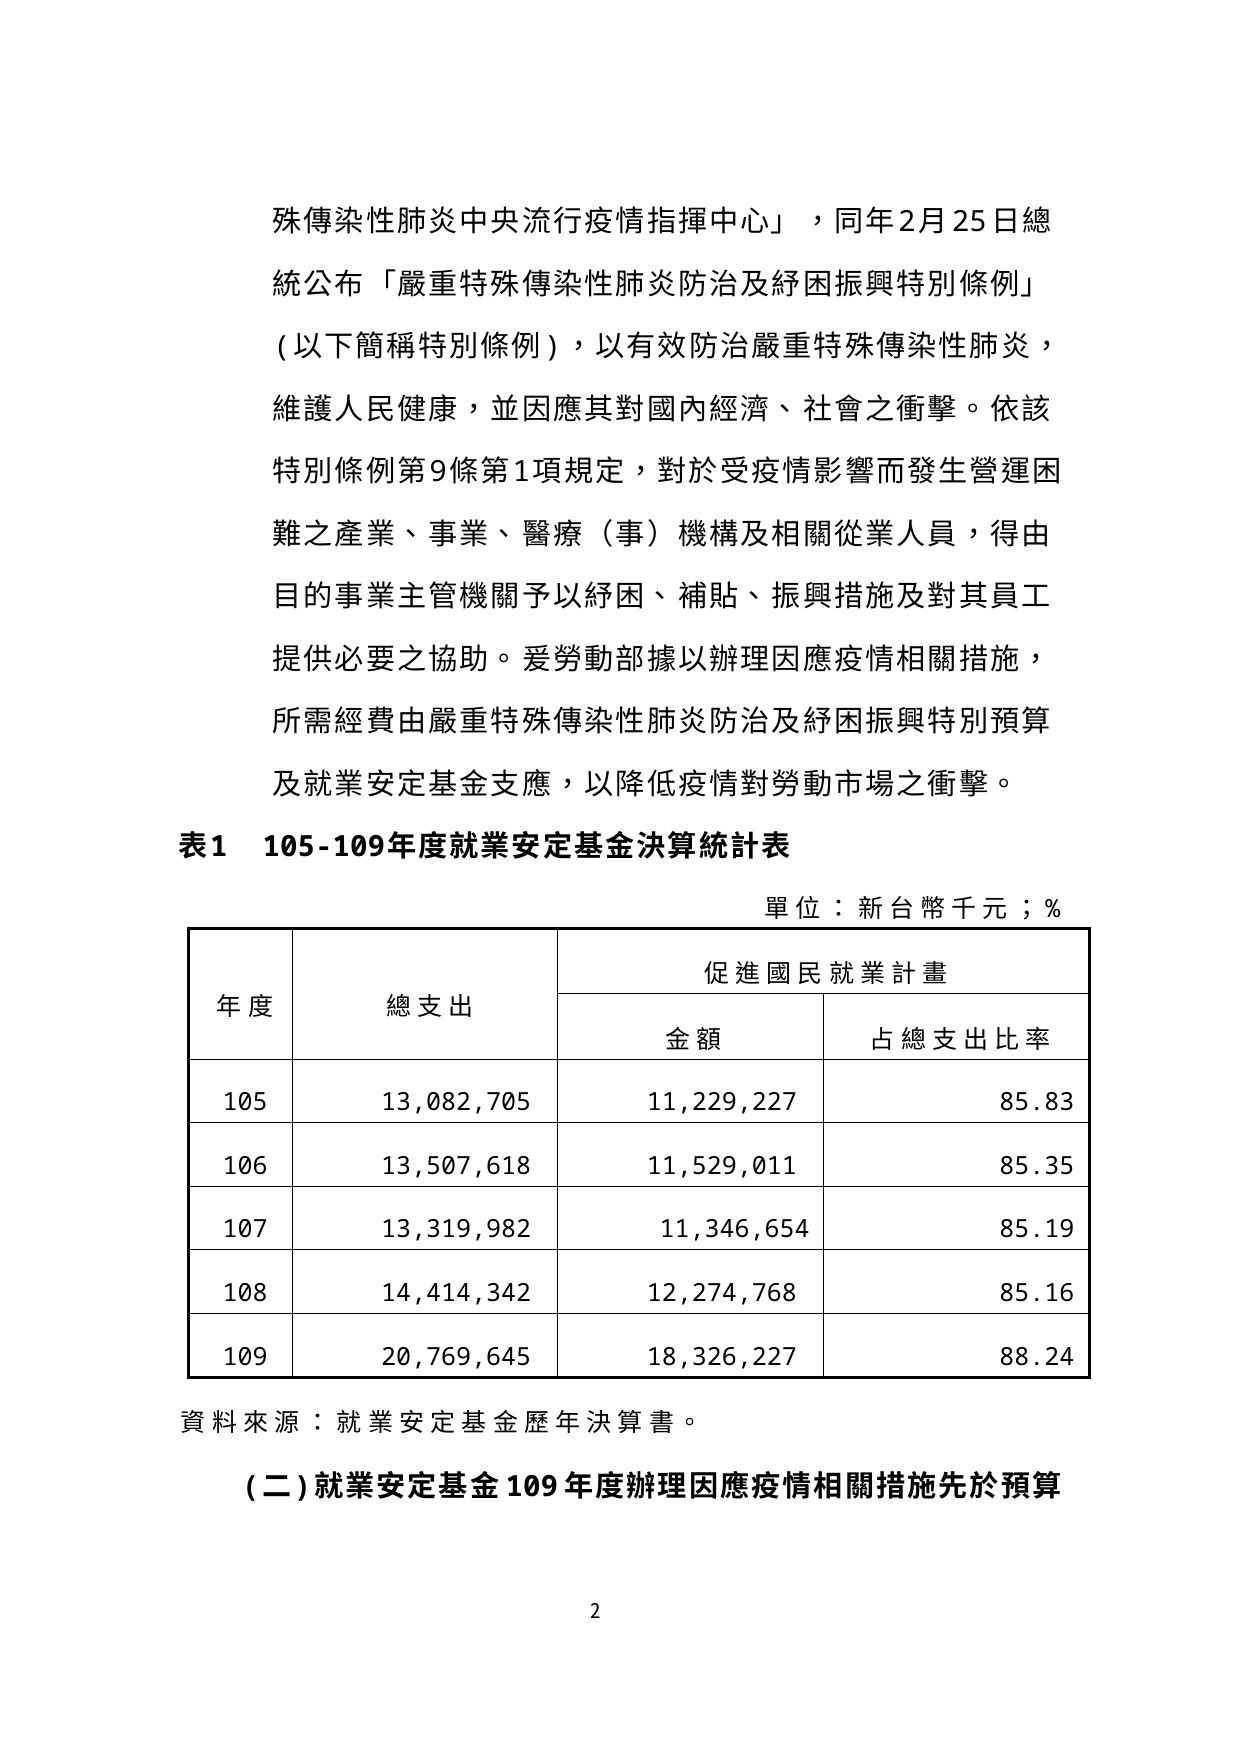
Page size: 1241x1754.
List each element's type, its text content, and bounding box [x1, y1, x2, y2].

table_cell 13,507,618 [293, 1123, 557, 1186]
table_cell 11,229,227 [558, 1060, 823, 1122]
table_cell 13,319,982 [293, 1187, 557, 1249]
table_cell 109 [190, 1314, 292, 1376]
table_cell 85.83 [824, 1060, 1088, 1122]
table_cell 85.19 [824, 1187, 1088, 1249]
table_cell 14,414,342 [293, 1250, 557, 1313]
table_cell 85.16 [824, 1250, 1088, 1313]
table_header 促進國民就業計畫 [558, 930, 1088, 993]
text (二)就業安定基金109年度辦理因應疫情相關措施先於預算 [236, 1442, 1063, 1504]
table_cell 12,274,768 [558, 1250, 823, 1313]
text 單位：新台幣千元；% [236, 865, 1063, 927]
table_cell 107 [190, 1187, 292, 1249]
table_cell 105 [190, 1060, 292, 1122]
text 表1 105-109年度就業安定基金決算統計表 [177, 802, 1063, 865]
table_cell 11,346,654 [558, 1187, 823, 1249]
table_cell 88.24 [824, 1314, 1088, 1376]
table_cell 金額 [558, 994, 823, 1058]
text 殊傳染性肺炎中央流行疫情指揮中心」，同年2月25日總統公布「嚴重特殊傳染性肺炎防治及紓困振興特別條例」(以下簡稱特別條例)，以有效防治嚴重特殊傳染性肺炎，維護人民健康，並因應其對國內經濟、社會之衝擊。依該特別條例第9條第1項規定，對於受疫情影響而發生營運困難之產業、事業、醫療（事）機構及相關從業人員，得由目的事業主管機關予以紓困、補貼、振興措施及對其員工提供必要之協助。爰勞動部據以辦理因應疫情相關措施，所需經費由嚴重特殊傳染性肺炎防治及紓困振興特別預算及就業安定基金支應，以降低疫情對勞動市場之衝擊。 [266, 177, 1063, 802]
table_cell 18,326,227 [558, 1314, 823, 1376]
table_cell 108 [190, 1250, 292, 1313]
text 資料來源：就業安定基金歷年決算書。 [177, 1379, 1063, 1442]
table_cell 20,769,645 [293, 1314, 557, 1376]
table_cell 11,529,011 [558, 1123, 823, 1186]
table_cell 占總支出比率 [824, 994, 1088, 1058]
table_cell 106 [190, 1123, 292, 1186]
table_cell 13,082,705 [293, 1060, 557, 1122]
table_cell 85.35 [824, 1123, 1088, 1186]
table_header 總支出 [293, 930, 557, 1058]
table_header 年度 [190, 930, 292, 1058]
